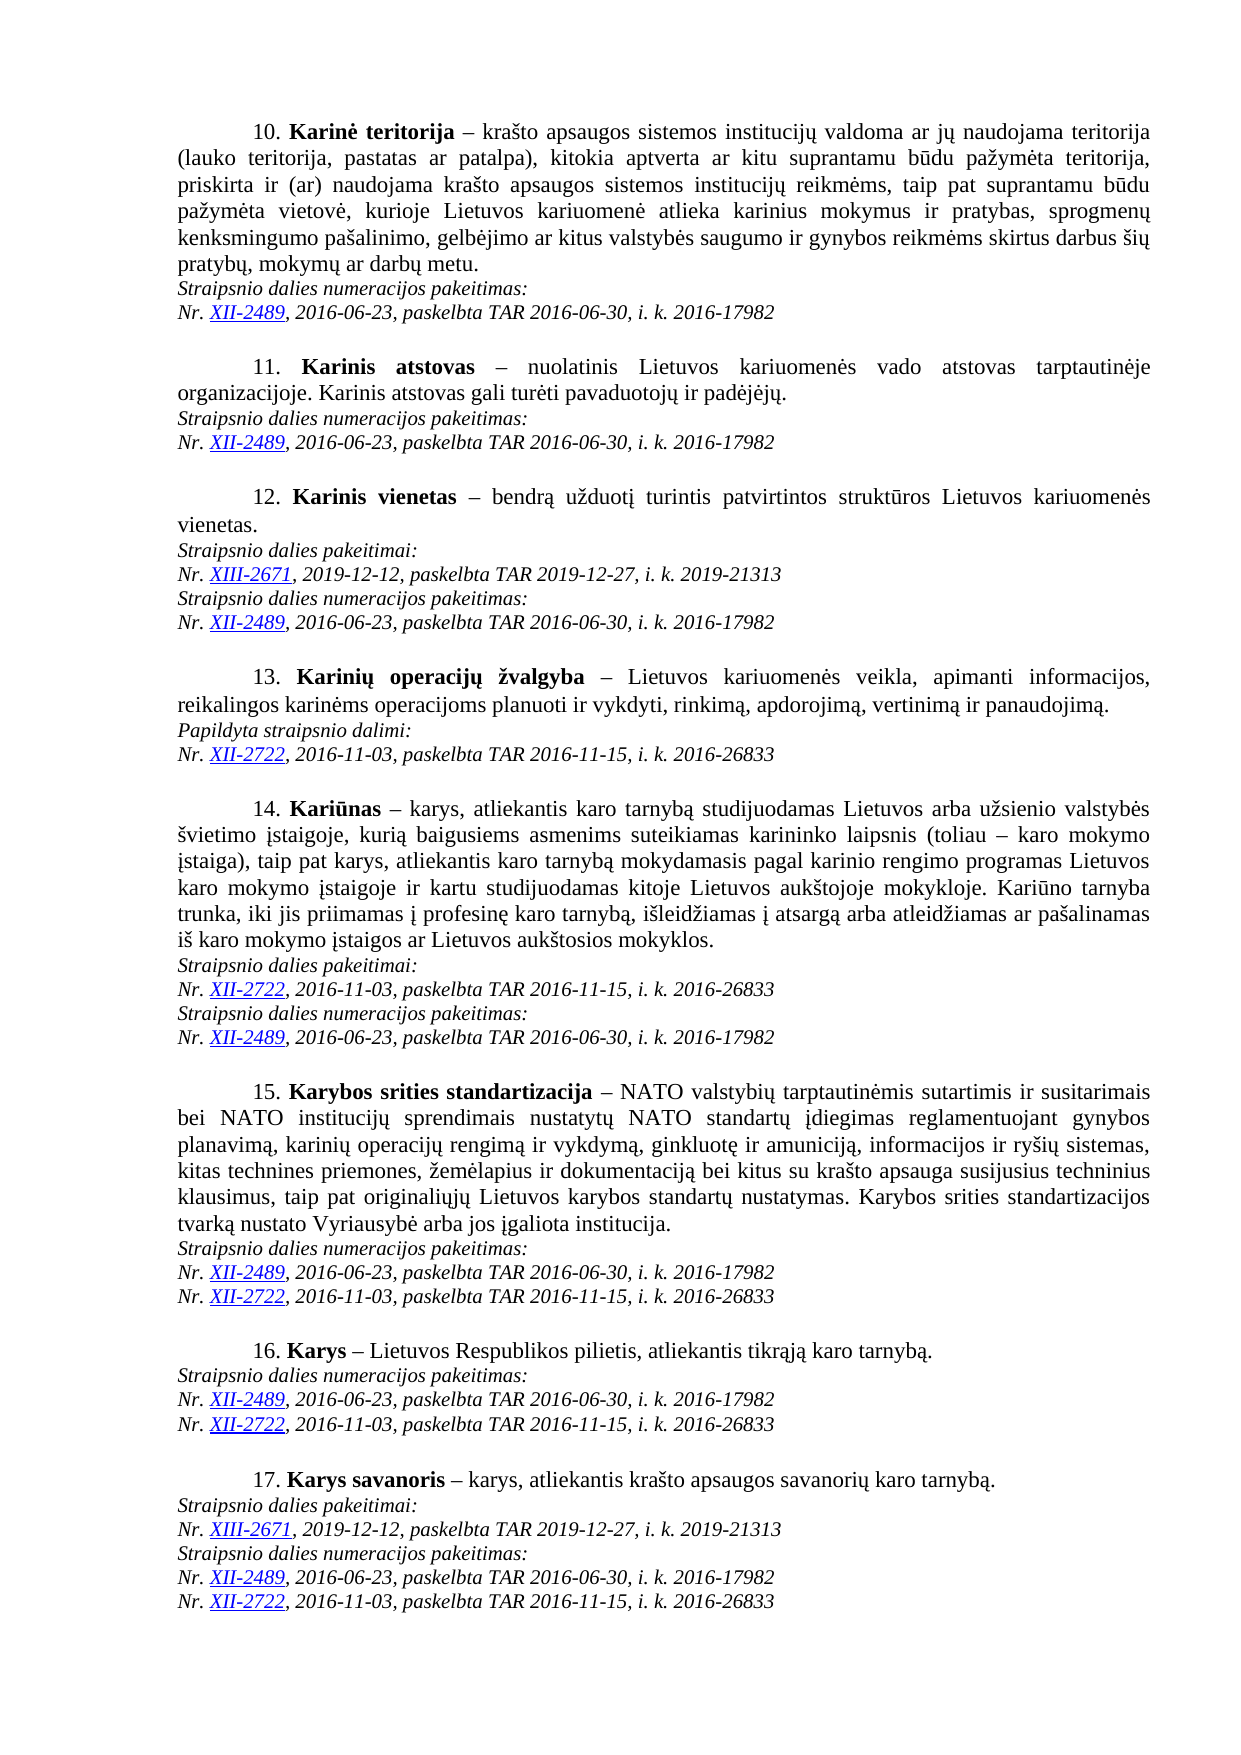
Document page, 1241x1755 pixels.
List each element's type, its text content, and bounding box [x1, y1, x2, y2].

text 11. Karinis atstovas – nuolatinis Lietuvos kariuomenės vado atstovas tarptautinėje organizacijoje. Karinis atstovas gali turėti pavaduotojų ir padėjėjų. [177, 353, 1152, 406]
text Nr. XII-2489, 2016-06-23, paskelbta TAR 2016-06-30, i. k. 2016-17982 [177, 300, 1152, 324]
text Straipsnio dalies pakeitimai: [177, 953, 1152, 977]
text Straipsnio dalies numeracijos pakeitimas: [177, 1001, 1152, 1025]
text Nr. XII-2722, 2016-11-03, paskelbta TAR 2016-11-15, i. k. 2016-26833 [177, 1411, 1152, 1436]
text Nr. XII-2722, 2016-11-03, paskelbta TAR 2016-11-15, i. k. 2016-26833 [177, 742, 1152, 766]
text Nr. XII-2489, 2016-06-23, paskelbta TAR 2016-06-30, i. k. 2016-17982 [177, 610, 1152, 634]
text 17. Karys savanoris – karys, atliekantis krašto apsaugos savanorių karo tarnybą. [177, 1464, 1152, 1493]
text Nr. XII-2489, 2016-06-23, paskelbta TAR 2016-06-30, i. k. 2016-17982 [177, 1260, 1152, 1284]
text Nr. XII-2489, 2016-06-23, paskelbta TAR 2016-06-30, i. k. 2016-17982 [177, 430, 1152, 454]
text Straipsnio dalies pakeitimai: [177, 538, 1152, 562]
text Straipsnio dalies numeracijos pakeitimas: [177, 1236, 1152, 1260]
text Straipsnio dalies numeracijos pakeitimas: [177, 1541, 1152, 1565]
text Nr. XII-2489, 2016-06-23, paskelbta TAR 2016-06-30, i. k. 2016-17982 [177, 1565, 1152, 1589]
text Nr. XII-2722, 2016-11-03, paskelbta TAR 2016-11-15, i. k. 2016-26833 [177, 977, 1152, 1001]
text Nr. XII-2489, 2016-06-23, paskelbta TAR 2016-06-30, i. k. 2016-17982 [177, 1387, 1152, 1411]
text Nr. XII-2489, 2016-06-23, paskelbta TAR 2016-06-30, i. k. 2016-17982 [177, 1025, 1152, 1049]
text Straipsnio dalies numeracijos pakeitimas: [177, 276, 1152, 300]
text Nr. XII-2722, 2016-11-03, paskelbta TAR 2016-11-15, i. k. 2016-26833 [177, 1589, 1152, 1613]
text Straipsnio dalies numeracijos pakeitimas: [177, 586, 1152, 610]
text Straipsnio dalies numeracijos pakeitimas: [177, 1363, 1152, 1387]
text Straipsnio dalies pakeitimai: [177, 1493, 1152, 1517]
text Nr. XIII-2671, 2019-12-12, paskelbta TAR 2019-12-27, i. k. 2019-21313 [177, 1517, 1152, 1541]
text Papildyta straipsnio dalimi: [177, 718, 1152, 742]
text 10. Karinė teritorija – krašto apsaugos sistemos institucijų valdoma ar jų naudojama teritorija (lauko teritorija, pastatas ar patalpa), kitokia aptverta ar kitu suprantamu būdu pažymėta teritorija, priskirta ir (ar) naudojama krašto apsaugos sistemos institucijų reikmėms, taip pat suprantamu būdu pažymėta vietovė, kurioje Lietuvos kariuomenė atlieka karinius mokymus ir pratybas, sprogmenų kenksmingumo pašalinimo, gelbėjimo ar kitus valstybės saugumo ir gynybos reikmėms skirtus darbus šių pratybų, mokymų ar darbų metu. [177, 118, 1152, 276]
text 13. Karinių operacijų žvalgyba – Lietuvos kariuomenės veikla, apimanti informacijos, reikalingos karinėms operacijoms planuoti ir vykdyti, rinkimą, apdorojimą, vertinimą ir panaudojimą. [177, 663, 1152, 718]
text 15. Karybos srities standartizacija – NATO valstybių tarptautinėmis sutartimis ir susitarimais bei NATO institucijų sprendimais nustatytų NATO standartų įdiegimas reglamentuojant gynybos planavimą, karinių operacijų rengimą ir vykdymą, ginkluotę ir amuniciją, informacijos ir ryšių sistemas, kitas technines priemones, žemėlapius ir dokumentaciją bei kitus su krašto apsauga susijusius techninius klausimus, taip pat originaliųjų Lietuvos karybos standartų nustatymas. Karybos srities standartizacijos tvarką nustato Vyriausybė arba jos įgaliota institucija. [177, 1078, 1152, 1236]
text Nr. XII-2722, 2016-11-03, paskelbta TAR 2016-11-15, i. k. 2016-26833 [177, 1284, 1152, 1308]
text Straipsnio dalies numeracijos pakeitimas: [177, 406, 1152, 430]
text 12. Karinis vienetas – bendrą užduotį turintis patvirtintos struktūros Lietuvos kariuomenės vienetas. [177, 483, 1152, 538]
text 14. Kariūnas – karys, atliekantis karo tarnybą studijuodamas Lietuvos arba užsienio valstybės švietimo įstaigoje, kurią baigusiems asmenims suteikiamas karininko laipsnis (toliau – karo mokymo įstaiga), taip pat karys, atliekantis karo tarnybą mokydamasis pagal karinio rengimo programas Lietuvos karo mokymo įstaigoje ir kartu studijuodamas kitoje Lietuvos aukštojoje mokykloje. Kariūno tarnyba trunka, iki jis priimamas į profesinę karo tarnybą, išleidžiamas į atsargą arba atleidžiamas ar pašalinamas iš karo mokymo įstaigos ar Lietuvos aukštosios mokyklos. [177, 795, 1152, 953]
text Nr. XIII-2671, 2019-12-12, paskelbta TAR 2019-12-27, i. k. 2019-21313 [177, 562, 1152, 586]
text 16. Karys – Lietuvos Respublikos pilietis, atliekantis tikrąją karo tarnybą. [177, 1337, 1152, 1363]
